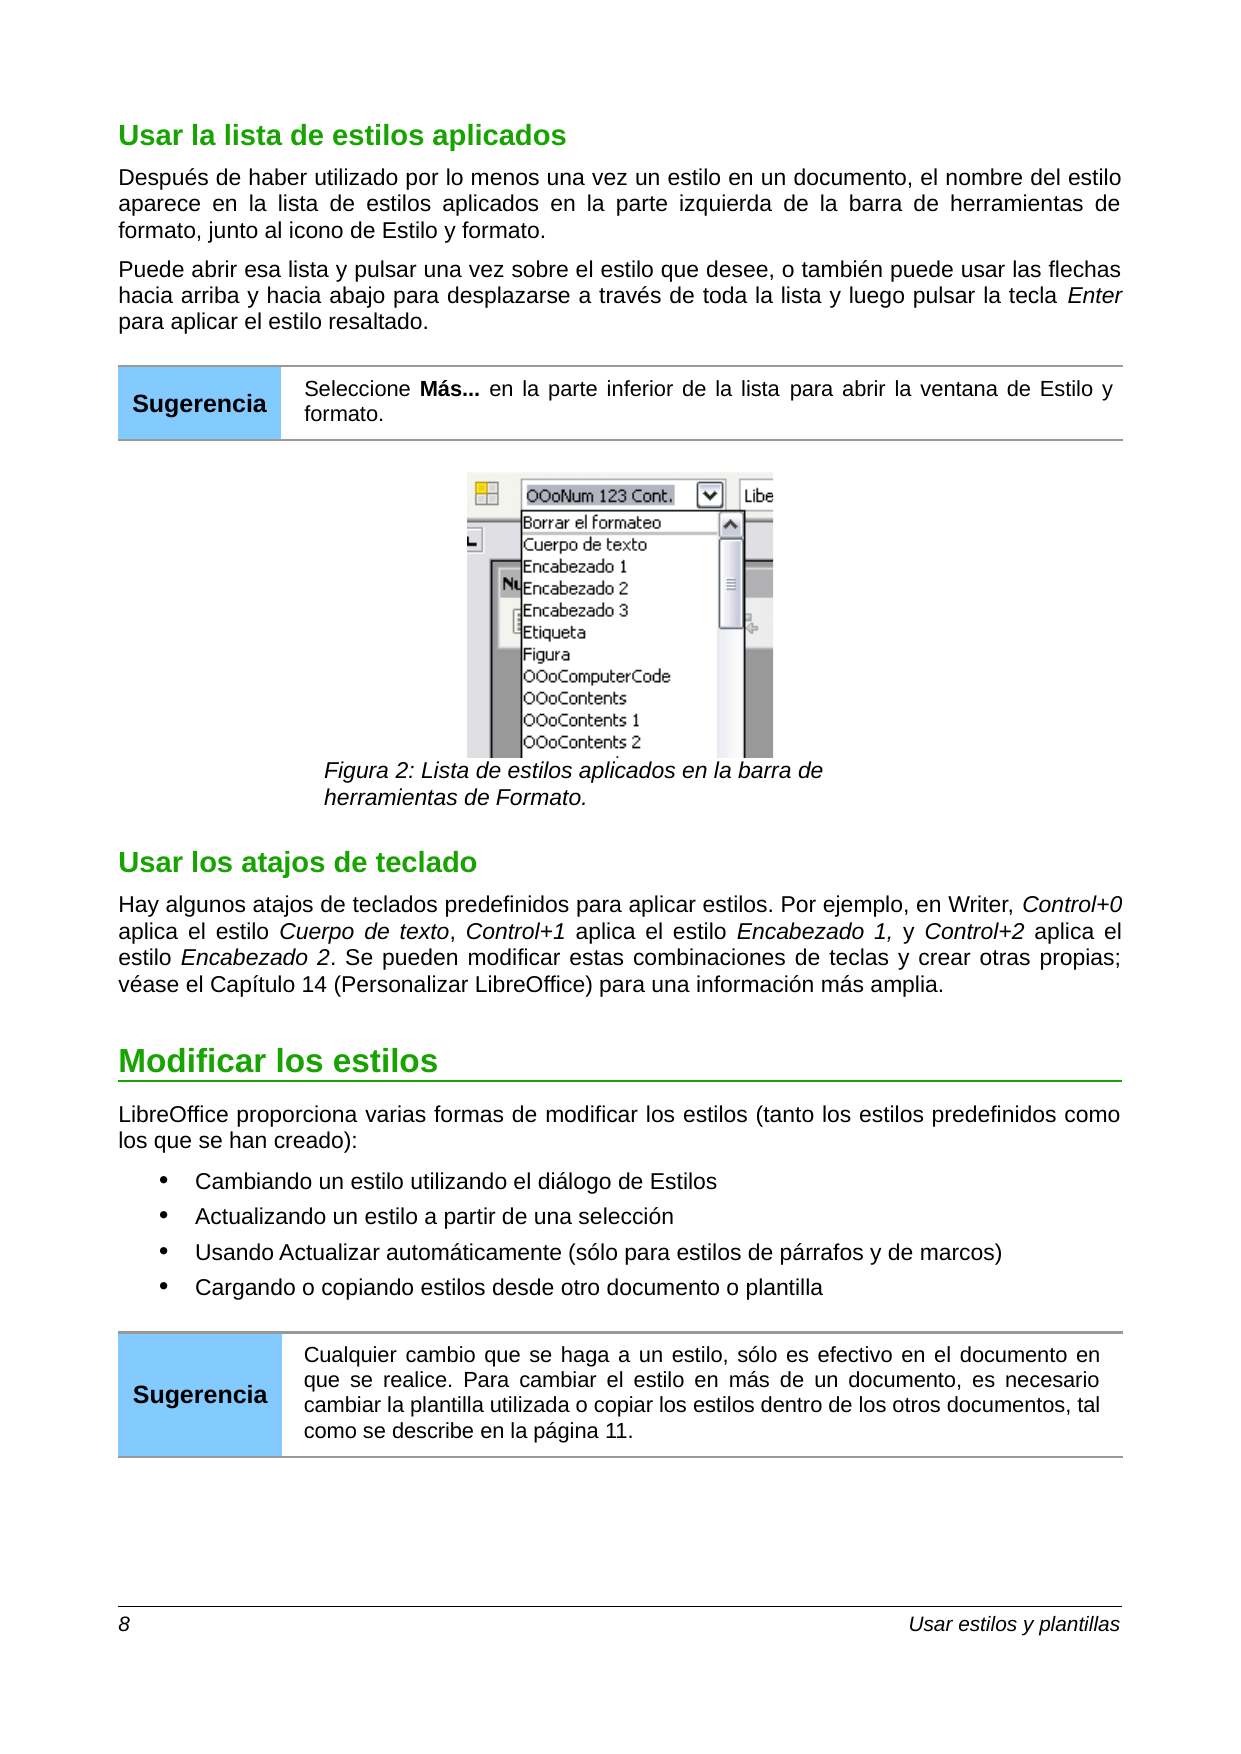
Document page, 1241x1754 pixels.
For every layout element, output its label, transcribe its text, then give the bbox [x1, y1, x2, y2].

text Después de haber utilizado por lo menos una vez un estilo en un documento, el nombre del estilo aparece en la lista de estilos aplicados en la parte izquierda de la barra de herramientas de formato, junto al icono de Estilo y formato. [118, 164, 1122, 243]
text LibreOffice proporciona varias formas de modificar los estilos (tanto los estilos predefinidos como los que se han creado): [118, 1101, 1122, 1153]
list Cargando o copiando estilos desde otro documento o plantilla [156, 1272, 1122, 1301]
list Usando Actualizar automáticamente (sólo para estilos de párrafos y de marcos) [156, 1237, 1122, 1266]
subtitle Usar la lista de estilos aplicados [118, 118, 1122, 152]
subtitle Modificar los estilos [118, 1041, 1122, 1080]
table_header Seleccione Más... en la parte inferior de la lista para abrir la ventana de Estilo y formato. [281, 367, 1122, 439]
list Actualizando un estilo a partir de una selección [156, 1201, 1122, 1230]
subtitle Usar los atajos de teclado [118, 846, 1122, 879]
text Figura 2: Lista de estilos aplicados en la barra de herramientas de Formato. [324, 471, 916, 810]
table_header Sugerencia [118, 367, 281, 439]
picture [467, 471, 774, 758]
table_header Sugerencia [118, 1334, 282, 1456]
list Cambiando un estilo utilizando el diálogo de Estilos [156, 1166, 1122, 1195]
table_header Cualquier cambio que se haga a un estilo, sólo es efectivo en el documento en que se realice. Para cambiar el estilo en más de un documento, es necesario cambiar la plantilla utilizada o copiar los estilos dentro de los otros documentos, tal como se describe en la página 11. [282, 1334, 1122, 1456]
text Puede abrir esa lista y pulsar una vez sobre el estilo que desee, o también puede usar las flechas hacia arriba y hacia abajo para desplazarse a través de toda la lista y luego pulsar la tecla Enter para aplicar el estilo resaltado. [118, 256, 1122, 335]
text Hay algunos atajos de teclados predefinidos para aplicar estilos. Por ejemplo, en Writer, Control+0 aplica el estilo Cuerpo de texto, Control+1 aplica el estilo Encabezado 1, y Control+2 aplica el estilo Encabezado 2. Se pueden modificar estas combinaciones de teclas y crear otras propias; véase el Capítulo 14 (Personalizar LibreOffice) para una información más amplia. [118, 891, 1122, 997]
